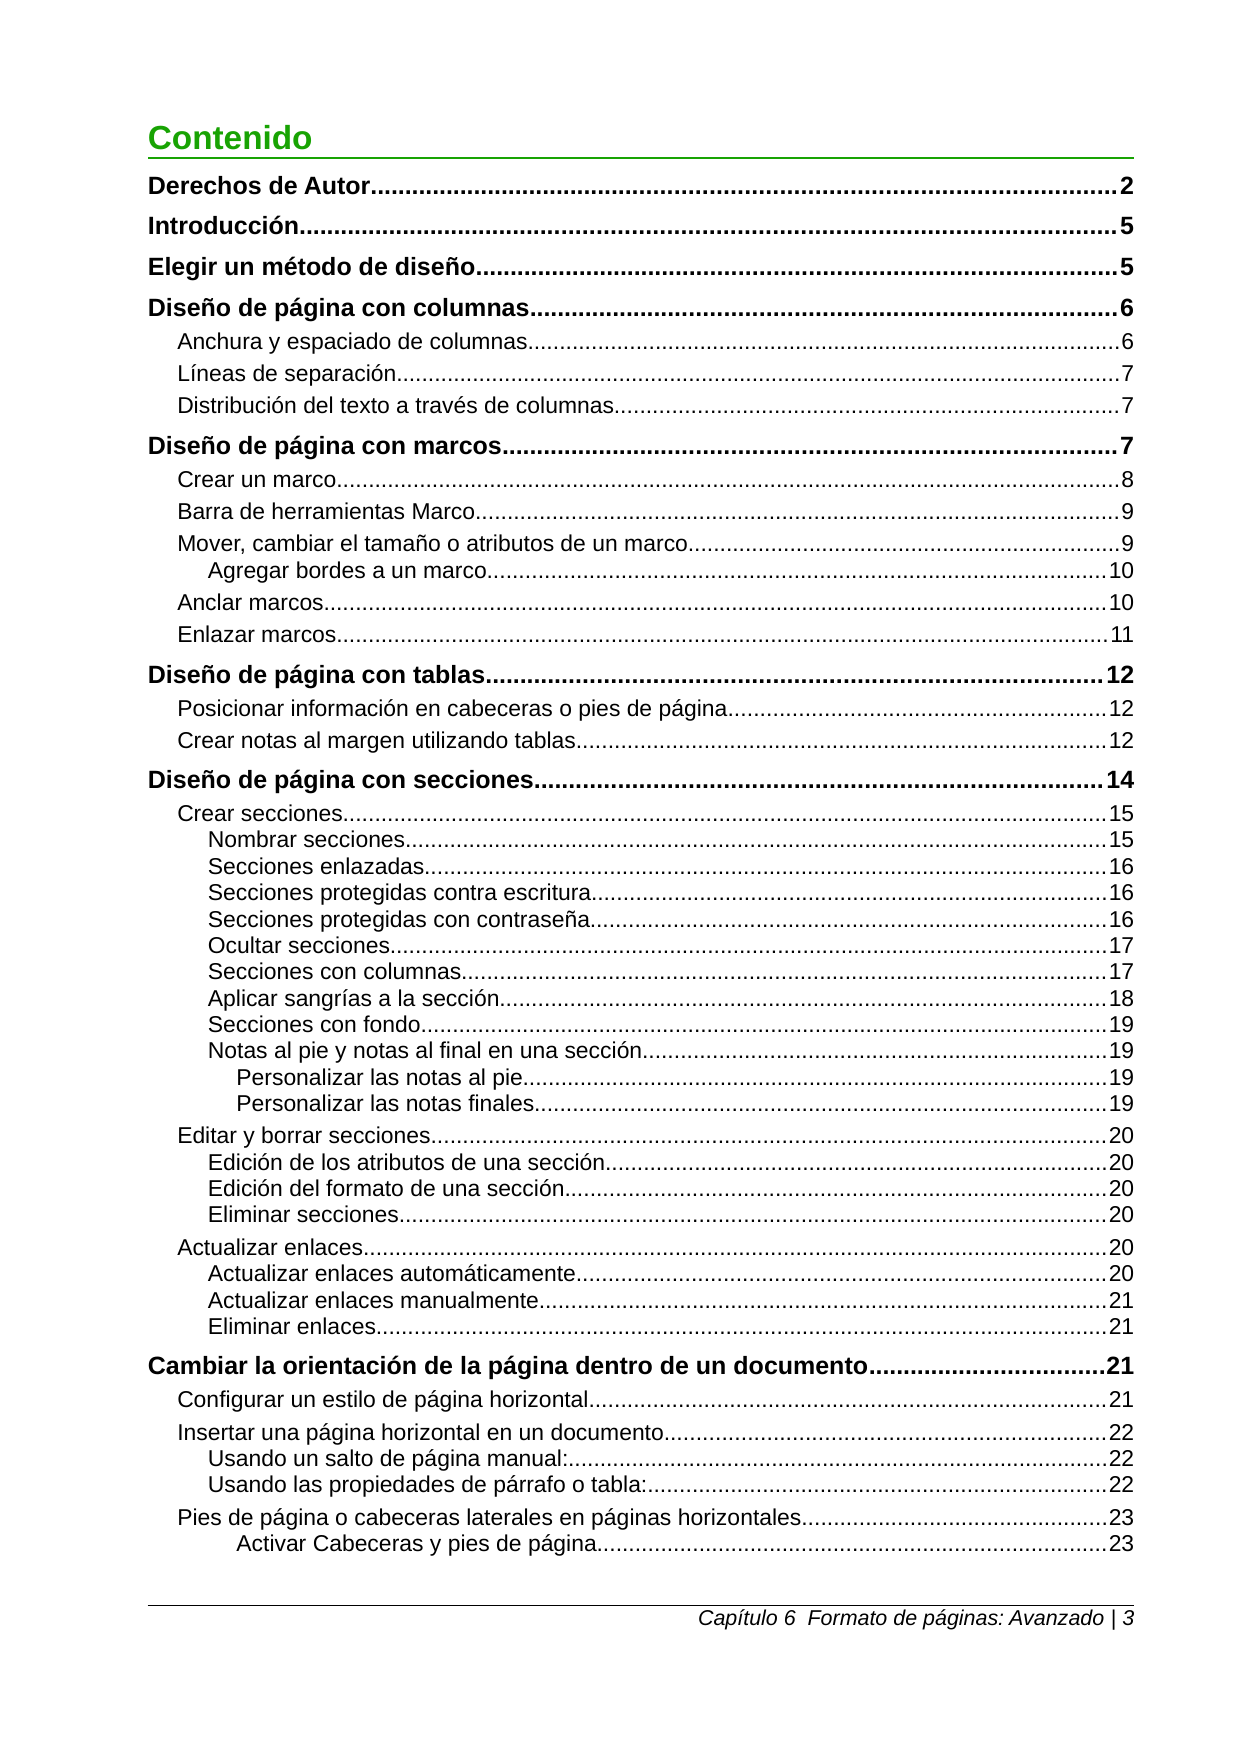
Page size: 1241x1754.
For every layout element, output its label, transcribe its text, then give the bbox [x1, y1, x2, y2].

text Secciones enlazadas 16 [208, 853, 1134, 879]
text Cambiar la orientación de la página dentro de un documento 21 [148, 1351, 1134, 1380]
text Crear secciones 15 [177, 800, 1134, 826]
text Anclar marcos 10 [177, 589, 1134, 615]
text Personalizar las notas al pie 19 [236, 1064, 1134, 1090]
text Derechos de Autor 2 [148, 171, 1134, 199]
text Configurar un estilo de página horizontal 21 [177, 1386, 1134, 1412]
text Diseño de página con secciones 14 [148, 765, 1134, 794]
text Actualizar enlaces automáticamente 20 [208, 1260, 1134, 1287]
text Edición del formato de una sección. 20 [208, 1175, 1134, 1201]
text Activar Cabeceras y pies de página 23 [236, 1530, 1134, 1556]
text Introducción 5 [148, 211, 1134, 240]
text Eliminar enlaces 21 [208, 1313, 1134, 1339]
text Agregar bordes a un marco 10 [208, 557, 1134, 583]
text Mover, cambiar el tamaño o atributos de un marco 9 [177, 530, 1134, 557]
text Usando un salto de página manual: 22 [208, 1445, 1134, 1471]
text Posicionar información en cabeceras o pies de página 12 [177, 694, 1134, 721]
text Insertar una página horizontal en un documento 22 [177, 1418, 1134, 1445]
text Secciones protegidas con contraseña 16 [208, 906, 1134, 932]
text Diseño de página con tablas 12 [148, 660, 1134, 688]
text Elegir un método de diseño 5 [148, 252, 1134, 281]
text Diseño de página con marcos 7 [148, 431, 1134, 459]
text Diseño de página con columnas 6 [148, 293, 1134, 322]
text Enlazar marcos 11 [177, 621, 1134, 648]
text Eliminar secciones 20 [208, 1201, 1134, 1228]
text Anchura y espaciado de columnas 6 [177, 328, 1134, 354]
text Pies de página o cabeceras laterales en páginas horizontales 23 [177, 1503, 1134, 1530]
text Crear un marco 8 [177, 466, 1134, 492]
text Crear notas al margen utilizando tablas 12 [177, 727, 1134, 753]
text Ocultar secciones 17 [208, 932, 1134, 958]
text Actualizar enlaces manualmente 21 [208, 1287, 1134, 1313]
text Personalizar las notas finales 19 [236, 1090, 1134, 1116]
text Editar y borrar secciones 20 [177, 1122, 1134, 1149]
text Edición de los atributos de una sección 20 [208, 1149, 1134, 1175]
text Notas al pie y notas al final en una sección 19 [208, 1037, 1134, 1064]
text Usando las propiedades de párrafo o tabla: 22 [208, 1471, 1134, 1497]
text Aplicar sangrías a la sección 18 [208, 984, 1134, 1011]
text Barra de herramientas Marco 9 [177, 498, 1134, 524]
text Secciones protegidas contra escritura 16 [208, 879, 1134, 906]
text Nombrar secciones 15 [208, 826, 1134, 853]
text Líneas de separación 7 [177, 360, 1134, 386]
text Distribución del texto a través de columnas 7 [177, 392, 1134, 419]
subtitle Contenido [148, 118, 1134, 157]
text Secciones con fondo. 19 [208, 1011, 1134, 1037]
text Secciones con columnas 17 [208, 958, 1134, 984]
text Actualizar enlaces 20 [177, 1234, 1134, 1260]
